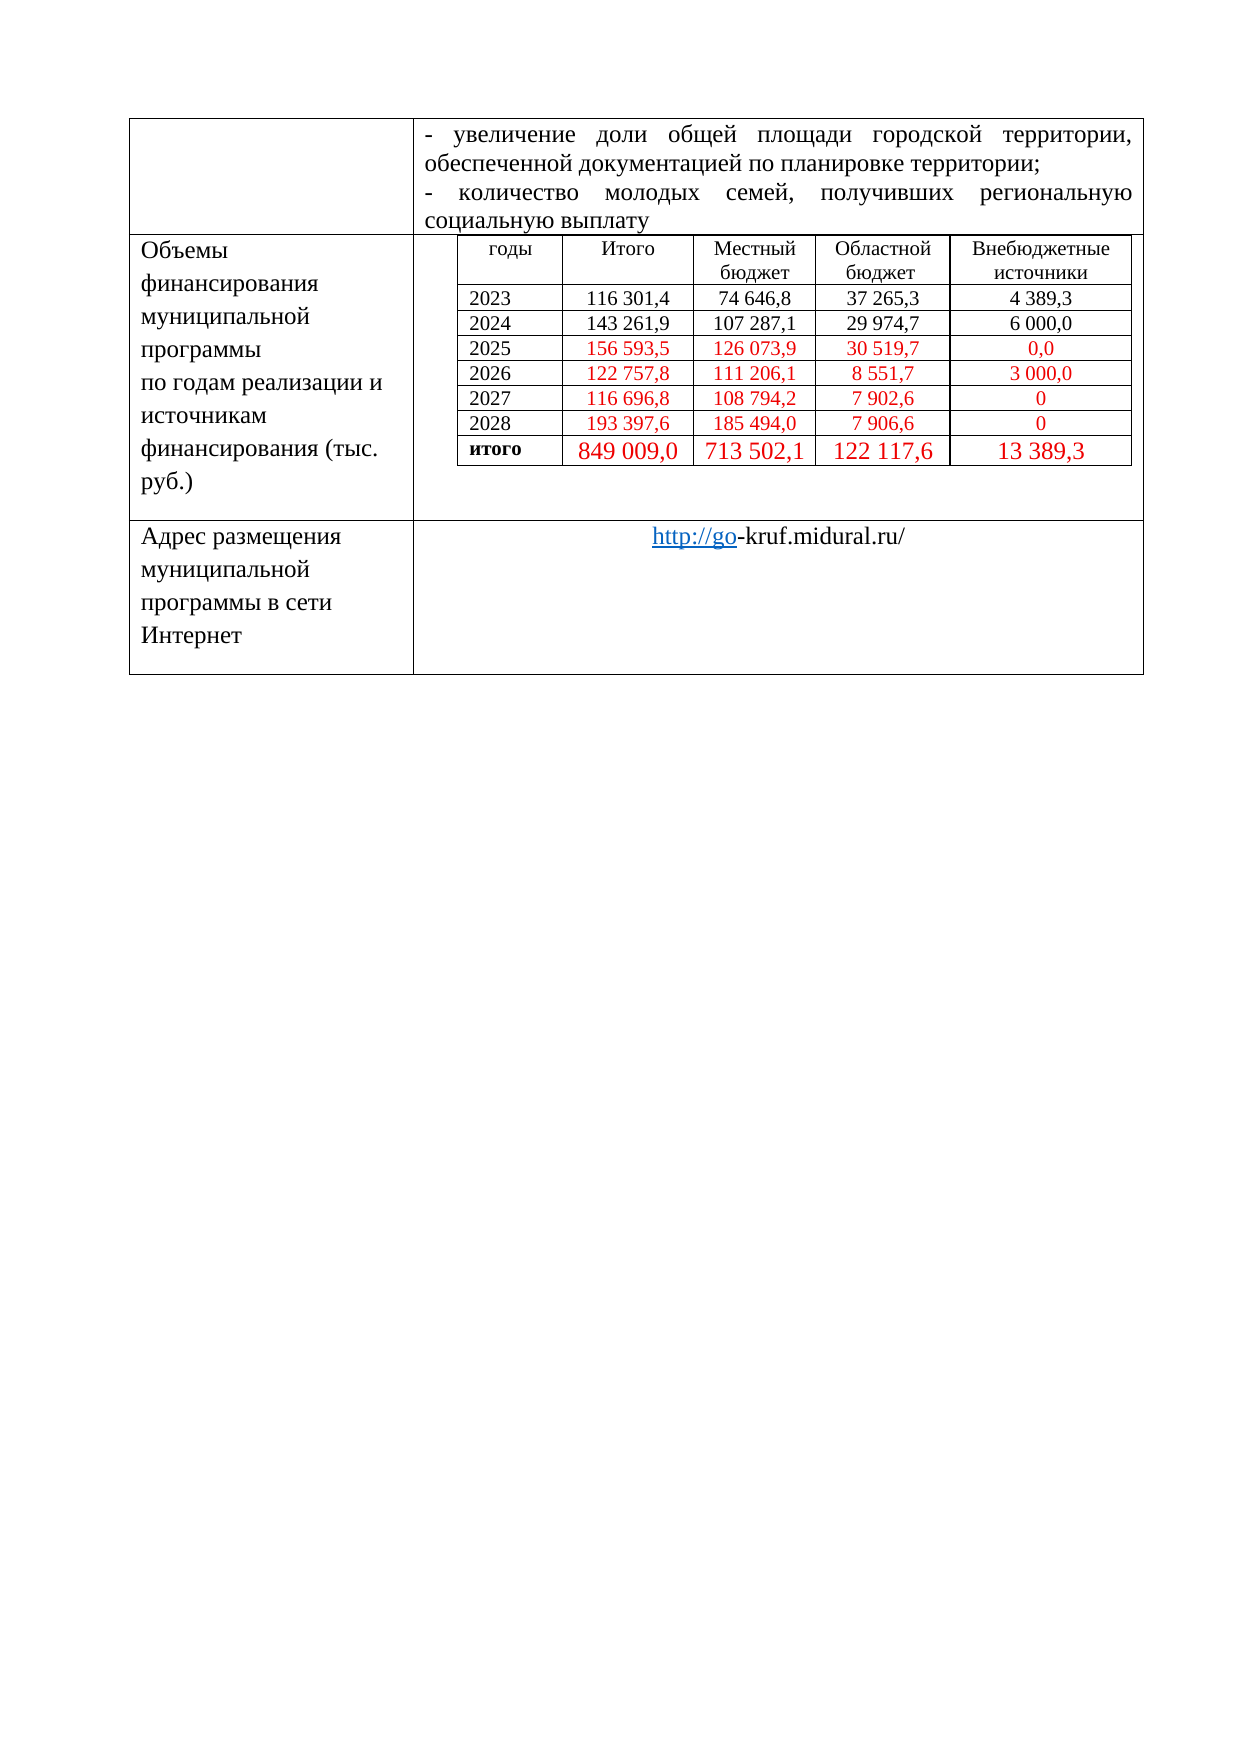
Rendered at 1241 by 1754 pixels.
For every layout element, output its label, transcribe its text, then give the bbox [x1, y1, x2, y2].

table_header Итого [563, 236, 693, 284]
table_cell 29 974,7 [816, 311, 949, 334]
table_cell 2027 [458, 386, 562, 410]
table_cell 108 794,2 [694, 386, 815, 410]
table_cell 8 551,7 [816, 361, 949, 385]
table_cell 4 389,3 [951, 285, 1131, 309]
table_cell 156 593,5 [563, 336, 693, 360]
table_header Внебюджетные источники [951, 236, 1131, 284]
table_cell 2026 [458, 361, 562, 385]
table_cell 2025 [458, 336, 562, 360]
table_cell 126 073,9 [694, 336, 815, 360]
table_cell 0,0 [951, 336, 1131, 360]
table_cell 122 757,8 [563, 361, 693, 385]
table_cell 3 000,0 [951, 361, 1131, 385]
table_cell 0 [951, 411, 1131, 435]
table_cell 7 906,6 [816, 411, 949, 435]
table_cell 111 206,1 [694, 361, 815, 385]
table_cell 849 009,0 [563, 436, 693, 465]
table_cell 116 301,4 [563, 285, 693, 309]
table_cell Адрес размещения муниципальной программы в сети Интернет [130, 521, 413, 674]
table_cell 6 000,0 [951, 311, 1131, 334]
table_cell [130, 119, 413, 234]
table_cell 13 389,3 [951, 436, 1131, 465]
table_cell 107 287,1 [694, 311, 815, 334]
table_cell http://go-kruf.midural.ru/ [414, 521, 1143, 674]
table_cell 122 117,6 [816, 436, 949, 465]
table_cell 7 902,6 [816, 386, 949, 410]
table_cell - увеличение доли общей площади городской территории, обеспеченной документацией по планировке территории; - количество молодых семей, получивших региональную социальную выплату [414, 119, 1143, 234]
table_cell 713 502,1 [694, 436, 815, 465]
table_cell 143 261,9 [563, 311, 693, 334]
table_header годы [458, 236, 562, 284]
table_cell итого [458, 436, 562, 465]
table_cell [414, 235, 1143, 520]
table_cell Объемы финансирования муниципальной программы по годам реализации и источникам финансирования (тыс. руб.) [130, 235, 413, 520]
table_cell 37 265,3 [816, 285, 949, 309]
table_cell 193 397,6 [563, 411, 693, 435]
table_cell 2028 [458, 411, 562, 435]
table_cell 74 646,8 [694, 285, 815, 309]
table_cell 2024 [458, 311, 562, 334]
table_cell 0 [951, 386, 1131, 410]
table_header Областной бюджет [816, 236, 949, 284]
table_header Местный бюджет [694, 236, 815, 284]
table_cell 185 494,0 [694, 411, 815, 435]
table_cell 2023 [458, 285, 562, 309]
table_cell 30 519,7 [816, 336, 949, 360]
table_cell 116 696,8 [563, 386, 693, 410]
